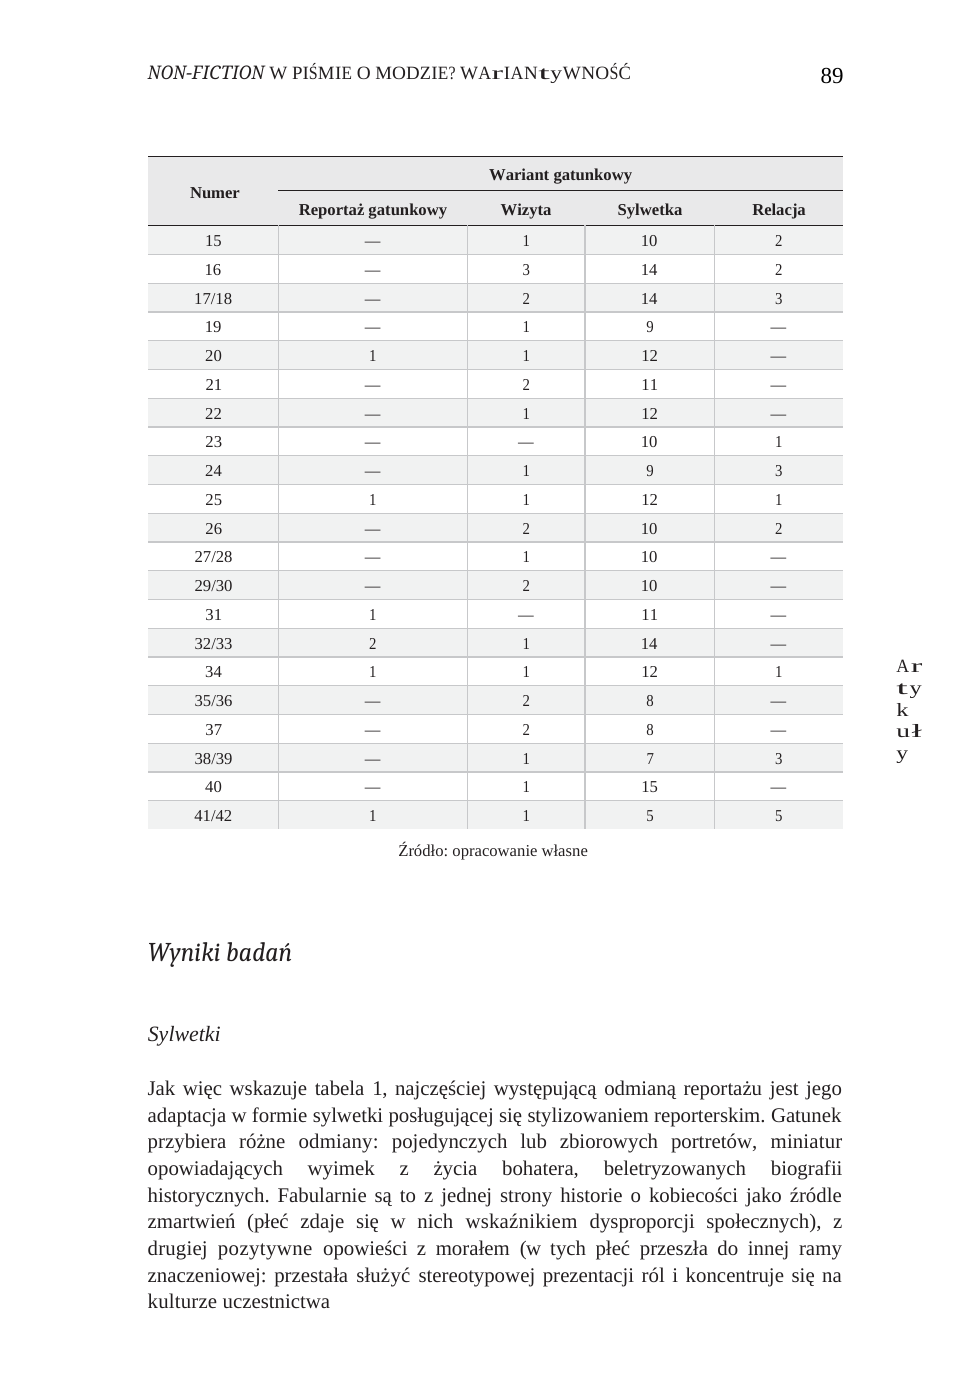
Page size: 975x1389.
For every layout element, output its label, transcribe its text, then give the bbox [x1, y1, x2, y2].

table_cell 1 [468, 341, 584, 369]
table_cell 7 [586, 744, 714, 771]
table_cell 12 [586, 399, 714, 426]
table_cell — [279, 715, 467, 743]
table_cell — [279, 514, 467, 541]
table_cell 22 [148, 399, 278, 426]
table_cell 1 [468, 543, 584, 570]
table_cell 34 [148, 658, 278, 685]
table_cell 3 [715, 744, 843, 771]
table_cell 1 [468, 485, 584, 513]
table_cell — [279, 255, 467, 283]
table_cell 25 [148, 485, 278, 513]
table_cell 2 [468, 370, 584, 398]
table_cell 1 [715, 658, 843, 685]
table_cell 29/30 [148, 571, 278, 599]
table_cell 10 [586, 226, 714, 254]
table_cell — [715, 313, 843, 340]
table_cell 14 [586, 629, 714, 656]
table_cell 10 [586, 428, 714, 455]
table_cell 3 [715, 456, 843, 484]
table_cell 1 [279, 485, 467, 513]
table_cell 12 [586, 341, 714, 369]
table_cell — [279, 226, 467, 254]
table_cell 2 [468, 571, 584, 599]
table_cell 1 [468, 773, 584, 800]
table_cell 1 [468, 629, 584, 656]
table_cell 9 [586, 313, 714, 340]
table_cell 9 [586, 456, 714, 484]
table_cell — [715, 370, 843, 398]
table_cell — [279, 456, 467, 484]
table_cell 2 [715, 226, 843, 254]
table_cell 1 [468, 658, 584, 685]
table_cell Sylwetka [585, 191, 715, 225]
table_cell 40 [148, 773, 278, 800]
table_cell 15 [586, 773, 714, 800]
table_cell 15 [148, 226, 278, 254]
table_cell — [279, 313, 467, 340]
table_cell 1 [468, 399, 584, 426]
table_cell — [715, 600, 843, 628]
table_cell 10 [586, 514, 714, 541]
table_cell 2 [468, 715, 584, 743]
table_cell Reportaż gatunkowy [278, 191, 467, 225]
table_cell Wizyta [467, 191, 585, 225]
table_cell 20 [148, 341, 278, 369]
table_cell 32/33 [148, 629, 278, 656]
table_cell 41/42 [148, 801, 278, 829]
table_cell 27/28 [148, 543, 278, 570]
table_cell — [279, 428, 467, 455]
table_cell 2 [468, 514, 584, 541]
text Artykuły [896, 655, 922, 763]
table_cell 12 [586, 485, 714, 513]
table_cell — [279, 571, 467, 599]
table_cell 12 [586, 658, 714, 685]
table_cell — [715, 543, 843, 570]
table_cell — [715, 571, 843, 599]
table_cell 26 [148, 514, 278, 541]
text Jak więc wskazuje tabela 1, najczęściej występującą odmianą reportażu jest jego adaptacja w formie sylwetki posługującej się stylizowaniem reporterskim. Gatunek przybiera różne odmiany: pojedynczych lub zbiorowych portretów, miniatur opowiadających wyimek z życia bohatera, beletryzowanych biografii historycznych. Fabularnie są to z jednej strony historie o kobiecości jako źródle zmartwień (płeć zdaje się w nich wskaźnikiem dysproporcji społecznych), z drugiej pozytywne opowieści z morałem (w tych płeć przeszła do innej ramy znaczeniowej: przestała służyć stereotypowej prezentacji ról i koncentruje się na kulturze uczestnictwa [147, 1076, 842, 1313]
text Źródło: opracowanie własne [256, 841, 730, 860]
table_cell Relacja [715, 191, 843, 225]
table_cell 1 [468, 226, 584, 254]
subtitle Wyniki badań [148, 937, 856, 968]
table_cell 21 [148, 370, 278, 398]
table_cell — [715, 773, 843, 800]
table_cell 1 [715, 428, 843, 455]
table_cell 2 [468, 686, 584, 714]
table_cell 14 [586, 255, 714, 283]
table_cell 5 [586, 801, 714, 829]
table_cell 35/36 [148, 686, 278, 714]
table_cell 16 [148, 255, 278, 283]
table_cell 1 [468, 744, 584, 771]
table_cell 17/18 [148, 284, 278, 311]
table_cell 10 [586, 571, 714, 599]
table_cell 8 [586, 715, 714, 743]
table_cell — [715, 715, 843, 743]
table_cell 1 [468, 313, 584, 340]
table_cell 38/39 [148, 744, 278, 771]
table_cell 2 [715, 255, 843, 283]
table_cell 1 [468, 801, 584, 829]
table_cell 10 [586, 543, 714, 570]
table_cell 1 [279, 600, 467, 628]
table_cell — [279, 773, 467, 800]
table_header Numer [148, 157, 278, 225]
table_cell 2 [279, 629, 467, 656]
table_cell 2 [715, 514, 843, 541]
table_cell 3 [715, 284, 843, 311]
table_cell 37 [148, 715, 278, 743]
subtitle Sylwetki [148, 1021, 856, 1047]
table_cell — [468, 428, 584, 455]
table_cell 11 [586, 370, 714, 398]
table_cell — [715, 629, 843, 656]
table_cell — [715, 341, 843, 369]
table_cell 19 [148, 313, 278, 340]
table_cell — [279, 686, 467, 714]
table_cell 23 [148, 428, 278, 455]
table_cell — [279, 370, 467, 398]
table_cell 1 [279, 341, 467, 369]
table_cell 5 [715, 801, 843, 829]
table_cell — [279, 543, 467, 570]
table_cell 31 [148, 600, 278, 628]
table_cell — [715, 399, 843, 426]
table_cell 3 [468, 255, 584, 283]
table_cell — [468, 600, 584, 628]
table_cell — [279, 284, 467, 311]
table_cell 1 [279, 658, 467, 685]
table_cell 2 [468, 284, 584, 311]
table_cell 8 [586, 686, 714, 714]
table_cell 24 [148, 456, 278, 484]
table_cell 1 [468, 456, 584, 484]
table_cell — [715, 686, 843, 714]
table_cell — [279, 744, 467, 771]
table_cell 14 [586, 284, 714, 311]
table_header Wariant gatunkowy [278, 157, 843, 190]
table_cell 1 [715, 485, 843, 513]
table_cell — [279, 399, 467, 426]
table_cell 1 [279, 801, 467, 829]
table_cell 11 [586, 600, 714, 628]
